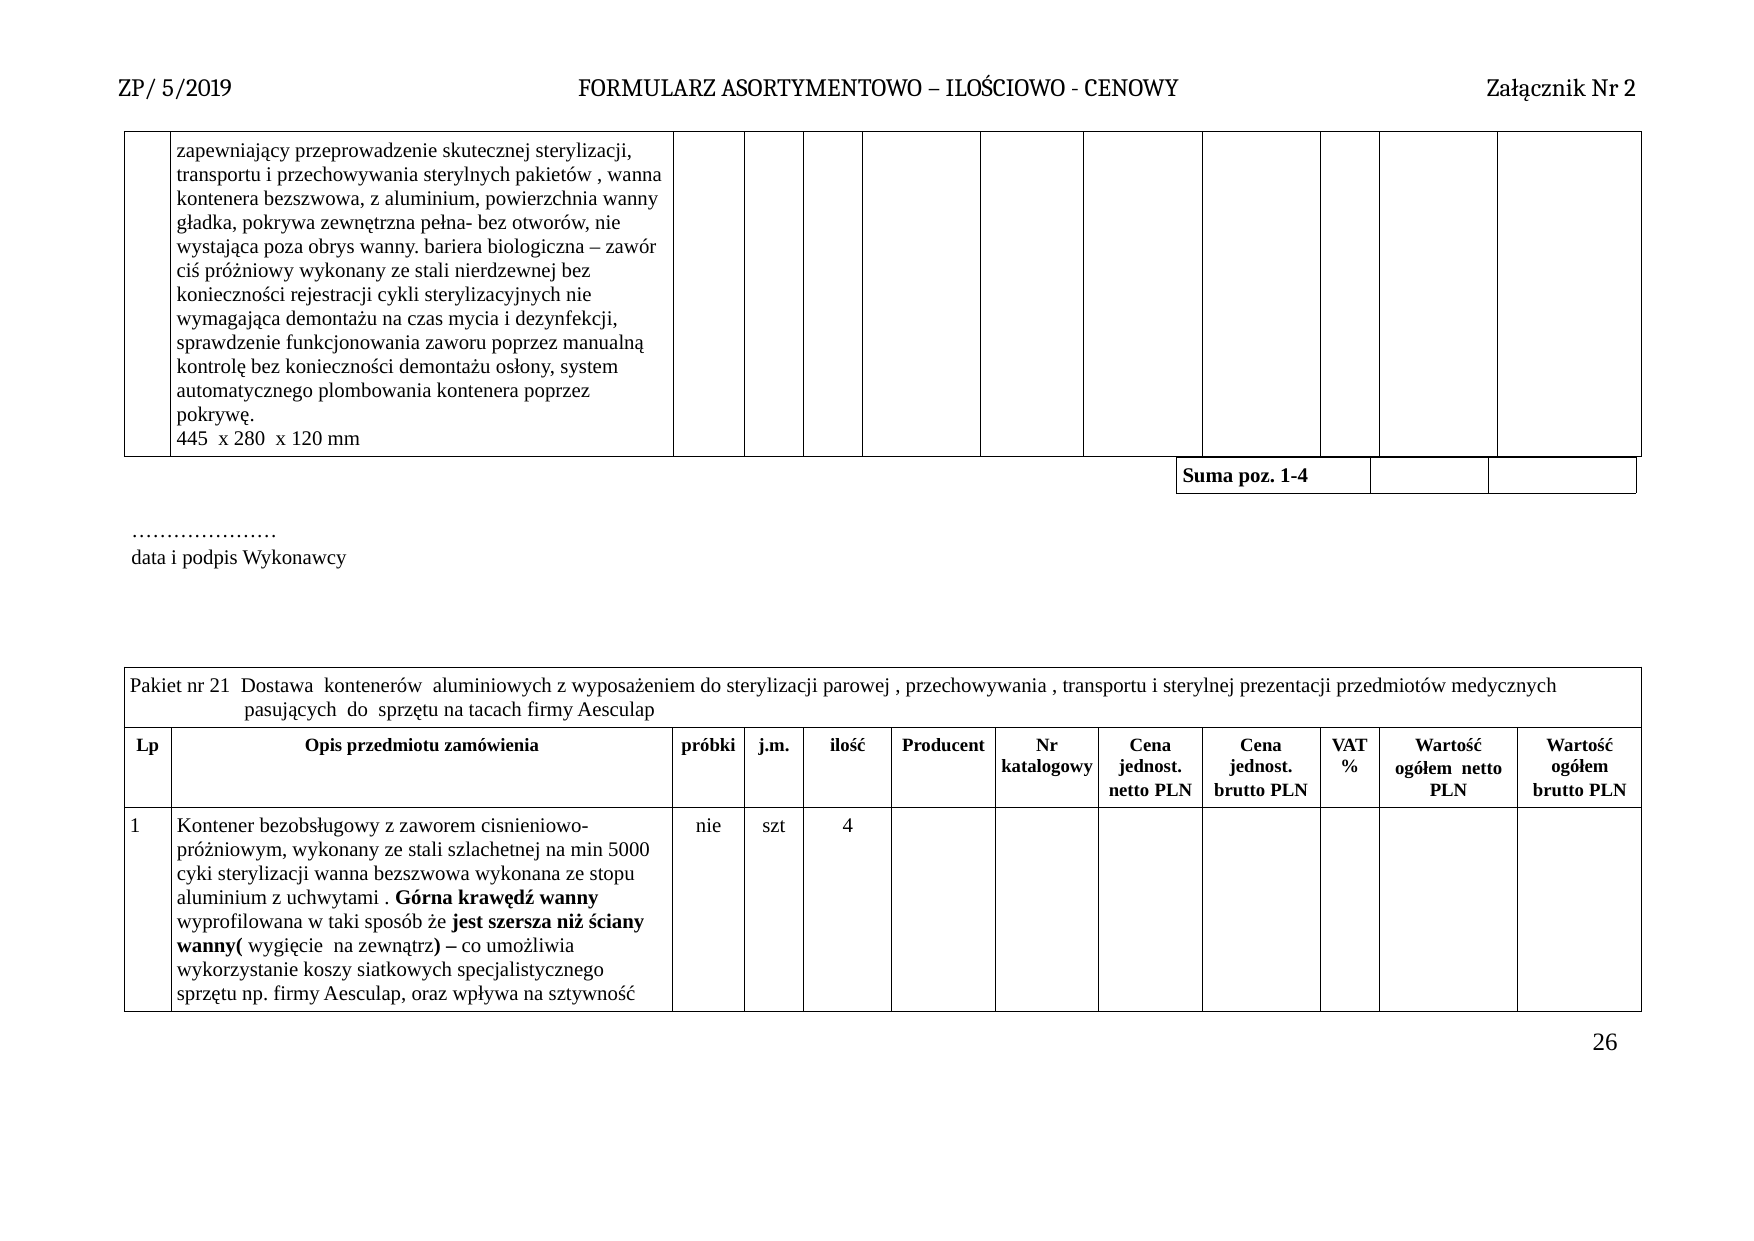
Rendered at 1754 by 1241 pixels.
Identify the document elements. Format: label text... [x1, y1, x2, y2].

table_header [1489, 458, 1636, 493]
table_header ilość [804, 728, 891, 806]
table_cell [1203, 808, 1320, 1011]
table_header Pakiet nr 21 Dostawa kontenerów aluminiowych z wyposażeniem do sterylizacji parowej , przechowywania , transportu i sterylnej prezentacji przedmiotów medycznych pasujących do sprzętu na tacach firmy Aesculap [125, 668, 1641, 727]
table_header Suma poz. 1-4 [1177, 458, 1370, 493]
table_header VAT % [1321, 728, 1379, 806]
table_header Wartość ogółem netto PLN [1380, 728, 1517, 806]
table_cell [804, 132, 862, 456]
table_cell [996, 808, 1098, 1011]
table_cell 1 [125, 808, 171, 1011]
table_cell [1498, 132, 1641, 456]
table_cell [1084, 132, 1202, 456]
table_cell [1518, 808, 1641, 1011]
table_cell szt [745, 808, 803, 1011]
table_header [1371, 458, 1488, 493]
table_header próbki [673, 728, 744, 806]
table_header Nr katalogowy [996, 728, 1098, 806]
table_cell [892, 808, 995, 1011]
table_header Producent [892, 728, 995, 806]
table_cell [674, 132, 744, 456]
table_cell [863, 132, 980, 456]
table_cell [1099, 808, 1202, 1011]
table_cell zapewniający przeprowadzenie skutecznej sterylizacji, transportu i przechowywania sterylnych pakietów , wanna kontenera bezszwowa, z aluminium, powierzchnia wanny gładka, pokrywa zewnętrzna pełna- bez otworów, nie wystająca poza obrys wanny. bariera biologiczna – zawór ciś próżniowy wykonany ze stali nierdzewnej bez konieczności rejestracji cykli sterylizacyjnych nie wymagająca demontażu na czas mycia i dezynfekcji, sprawdzenie funkcjonowania zaworu poprzez manualną kontrolę bez konieczności demontażu osłony, system automatycznego plombowania kontenera poprzez pokrywę. 445 x 280 x 120 mm [171, 132, 673, 456]
table_header Cena jednost. netto PLN [1099, 728, 1202, 806]
table_header Opis przedmiotu zamówienia [172, 728, 672, 806]
table_cell nie [673, 808, 744, 1011]
table_header ………………… [124, 517, 539, 544]
table_cell [745, 132, 803, 456]
table_header Lp [125, 728, 171, 806]
table_cell [1380, 132, 1497, 456]
table_cell [981, 132, 1083, 456]
table_header j.m. [745, 728, 803, 806]
table_cell [1321, 808, 1379, 1011]
table_cell data i podpis Wykonawcy [124, 544, 539, 570]
table_header Wartość ogółem brutto PLN [1518, 728, 1641, 806]
table_header Cena jednost. brutto PLN [1203, 728, 1320, 806]
table_cell 4 [804, 808, 891, 1011]
table_cell [1321, 132, 1379, 456]
table_cell [1380, 808, 1517, 1011]
table_cell [125, 132, 170, 456]
table_cell Kontener bezobsługowy z zaworem cisnieniowo-próżniowym, wykonany ze stali szlachetnej na min 5000 cyki sterylizacji wanna bezszwowa wykonana ze stopu aluminium z uchwytami . Górna krawędź wanny wyprofilowana w taki sposób że jest szersza niż ściany wanny( wygięcie na zewnątrz) – co umożliwia wykorzystanie koszy siatkowych specjalistycznego sprzętu np. firmy Aesculap, oraz wpływa na sztywność [172, 808, 672, 1011]
table_cell [1203, 132, 1320, 456]
